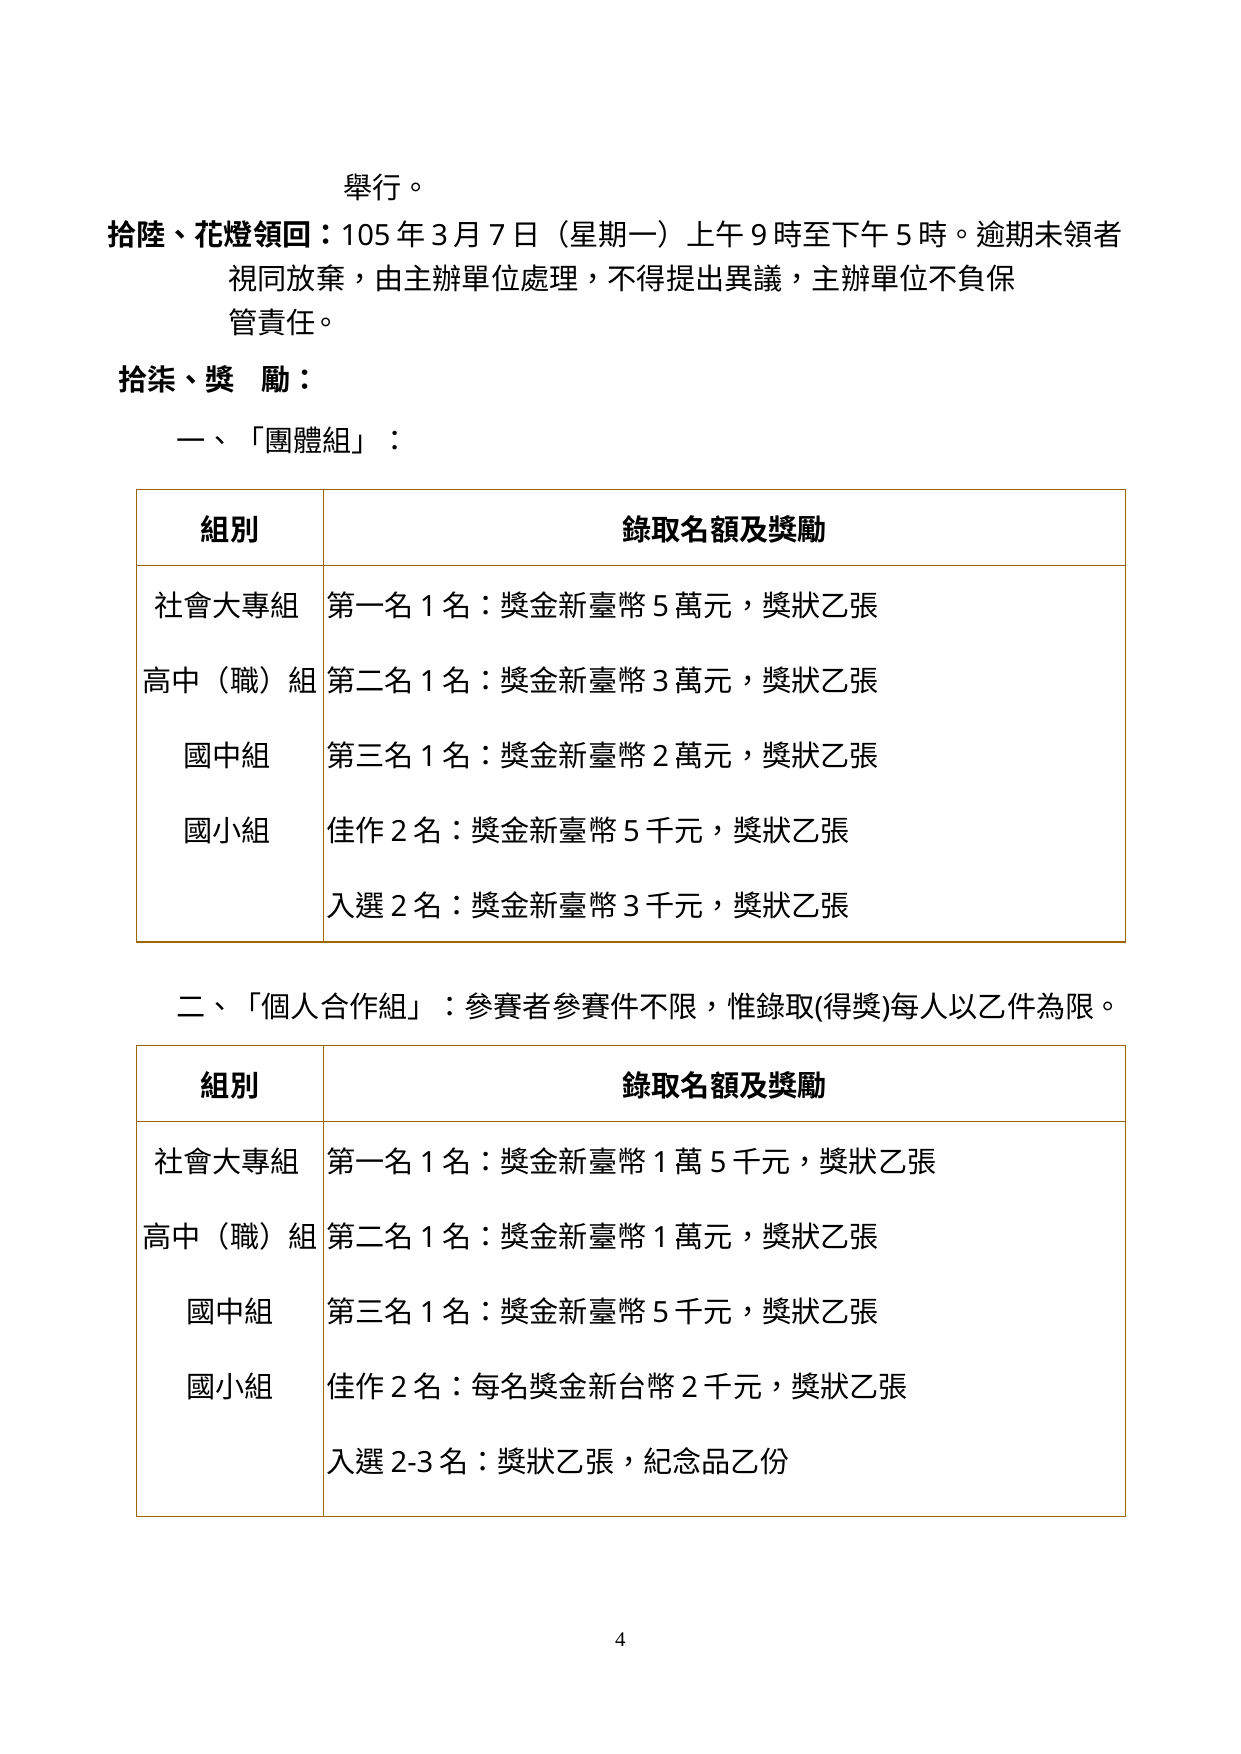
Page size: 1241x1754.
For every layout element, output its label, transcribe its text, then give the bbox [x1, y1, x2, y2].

text 一、「團體組」： [118, 418, 1122, 460]
text 舉行。 [99, 164, 1122, 207]
table_header 組別 [137, 490, 323, 565]
text 管責任。 [99, 313, 1122, 338]
table_cell 第一名1名：獎金新臺幣1萬5千元，獎狀乙張 第二名1名：獎金新臺幣1萬元，獎狀乙張 第三名1名：獎金新臺幣5千元，獎狀乙張 佳作2名：每名獎金新台幣2千元，獎狀乙張 入選2-3名：獎狀乙張，紀念品乙份 [324, 1122, 1125, 1516]
table_header 組別 [137, 1046, 323, 1121]
text 拾柒、獎 勵： [118, 357, 1122, 399]
table_header 錄取名額及獎勵 [324, 490, 1125, 565]
text 視同放棄，由主辦單位處理，不得提出異議，主辦單位不負保 [99, 269, 1122, 294]
table_cell 第一名1名：獎金新臺幣5萬元，獎狀乙張 第二名1名：獎金新臺幣3萬元，獎狀乙張 第三名1名：獎金新臺幣2萬元，獎狀乙張 佳作2名：獎金新臺幣5千元，獎狀乙張 入選2名：獎金新臺幣3千元，獎狀乙張 [324, 566, 1125, 941]
table_header 錄取名額及獎勵 [324, 1046, 1125, 1121]
table_cell 社會大專組 高中（職）組 國中組 國小組 [137, 1122, 323, 1516]
table_cell 社會大專組 高中（職）組 國中組 國小組 [137, 566, 323, 941]
text 拾陸、花燈領回：105年3月7日（星期一）上午9時至下午5時。逾期未領者 [99, 226, 1122, 251]
text 二、「個人合作組」：參賽者參賽件不限，惟錄取(得獎)每人以乙件為限。 [118, 984, 1122, 1026]
